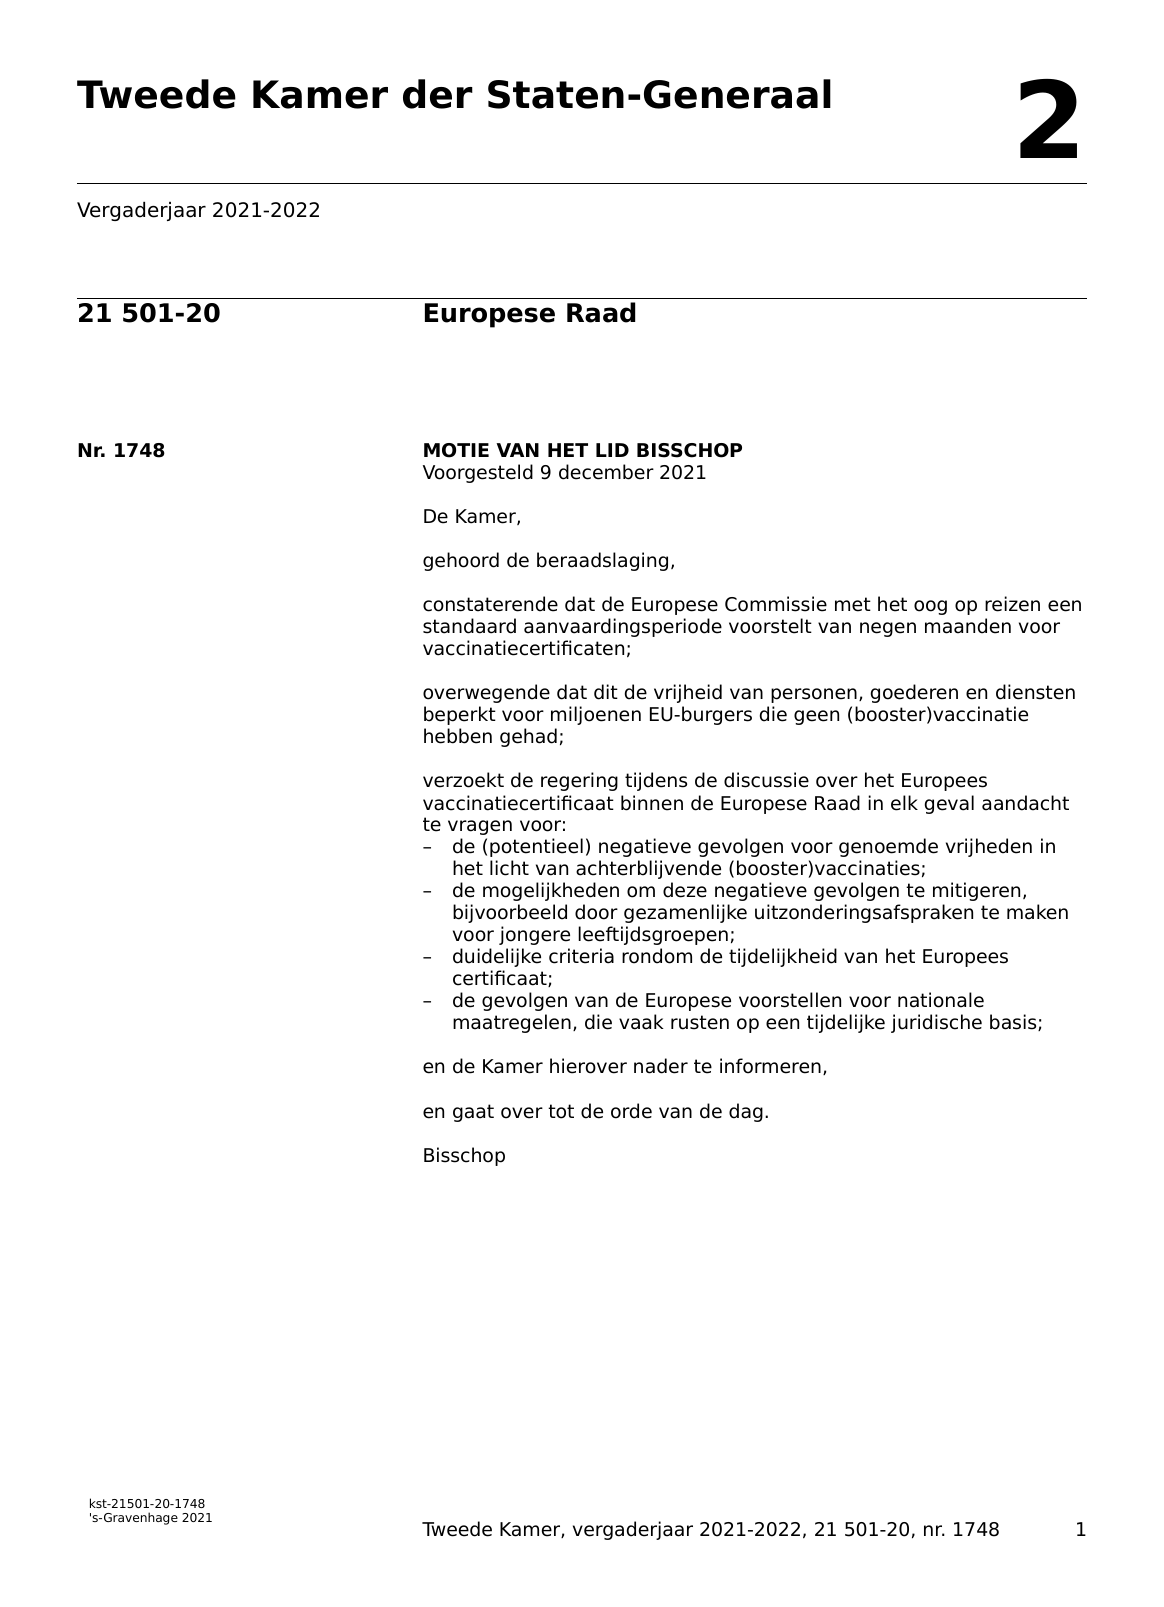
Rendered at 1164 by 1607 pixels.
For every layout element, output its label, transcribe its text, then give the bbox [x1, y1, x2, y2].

subtitle Nr. 1748 MOTIE VAN HET LID BISSCHOP [77, 440, 1087, 462]
text – de mogelijkheden om deze negatieve gevolgen te mitigeren, bijvoorbeeld door gezamenlijke uitzonderingsafspraken te maken voor jongere leeftijdsgroepen; [422, 880, 1087, 946]
table_cell Vergaderjaar 2021-2022 [77, 184, 1087, 298]
text kst-21501-20-1748 [88, 1497, 323, 1511]
table_header Tweede Kamer der Staten-Generaal [77, 59, 886, 183]
subtitle 21 501-20 Europese Raad [77, 299, 1087, 329]
text De Kamer, [422, 506, 1087, 528]
text en de Kamer hierover nader te informeren, [422, 1056, 1087, 1078]
text – duidelijke criteria rondom de tijdelijkheid van het Europees certificaat; [422, 946, 1087, 990]
text en gaat over tot de orde van de dag. [422, 1101, 1087, 1122]
text Bisschop [422, 1145, 1087, 1167]
text 's-Gravenhage 2021 [88, 1511, 323, 1525]
text constaterende dat de Europese Commissie met het oog op reizen een standaard aanvaardingsperiode voorstelt van negen maanden voor vaccinatiecertificaten; [422, 594, 1087, 660]
text Voorgesteld 9 december 2021 [422, 462, 1087, 484]
text verzoekt de regering tijdens de discussie over het Europees vaccinatiecertificaat binnen de Europese Raad in elk geval aandacht te vragen voor: [422, 770, 1087, 836]
text overwegende dat dit de vrijheid van personen, goederen en diensten beperkt voor miljoenen EU-burgers die geen (booster)vaccinatie hebben gehad; [422, 682, 1087, 748]
text – de gevolgen van de Europese voorstellen voor nationale maatregelen, die vaak rusten op een tijdelijke juridische basis; [422, 990, 1087, 1034]
table_header 2 [886, 59, 1087, 183]
text gehoord de beraadslaging, [422, 550, 1087, 572]
text – de (potentieel) negatieve gevolgen voor genoemde vrijheden in het licht van achterblijvende (booster)vaccinaties; [422, 836, 1087, 880]
